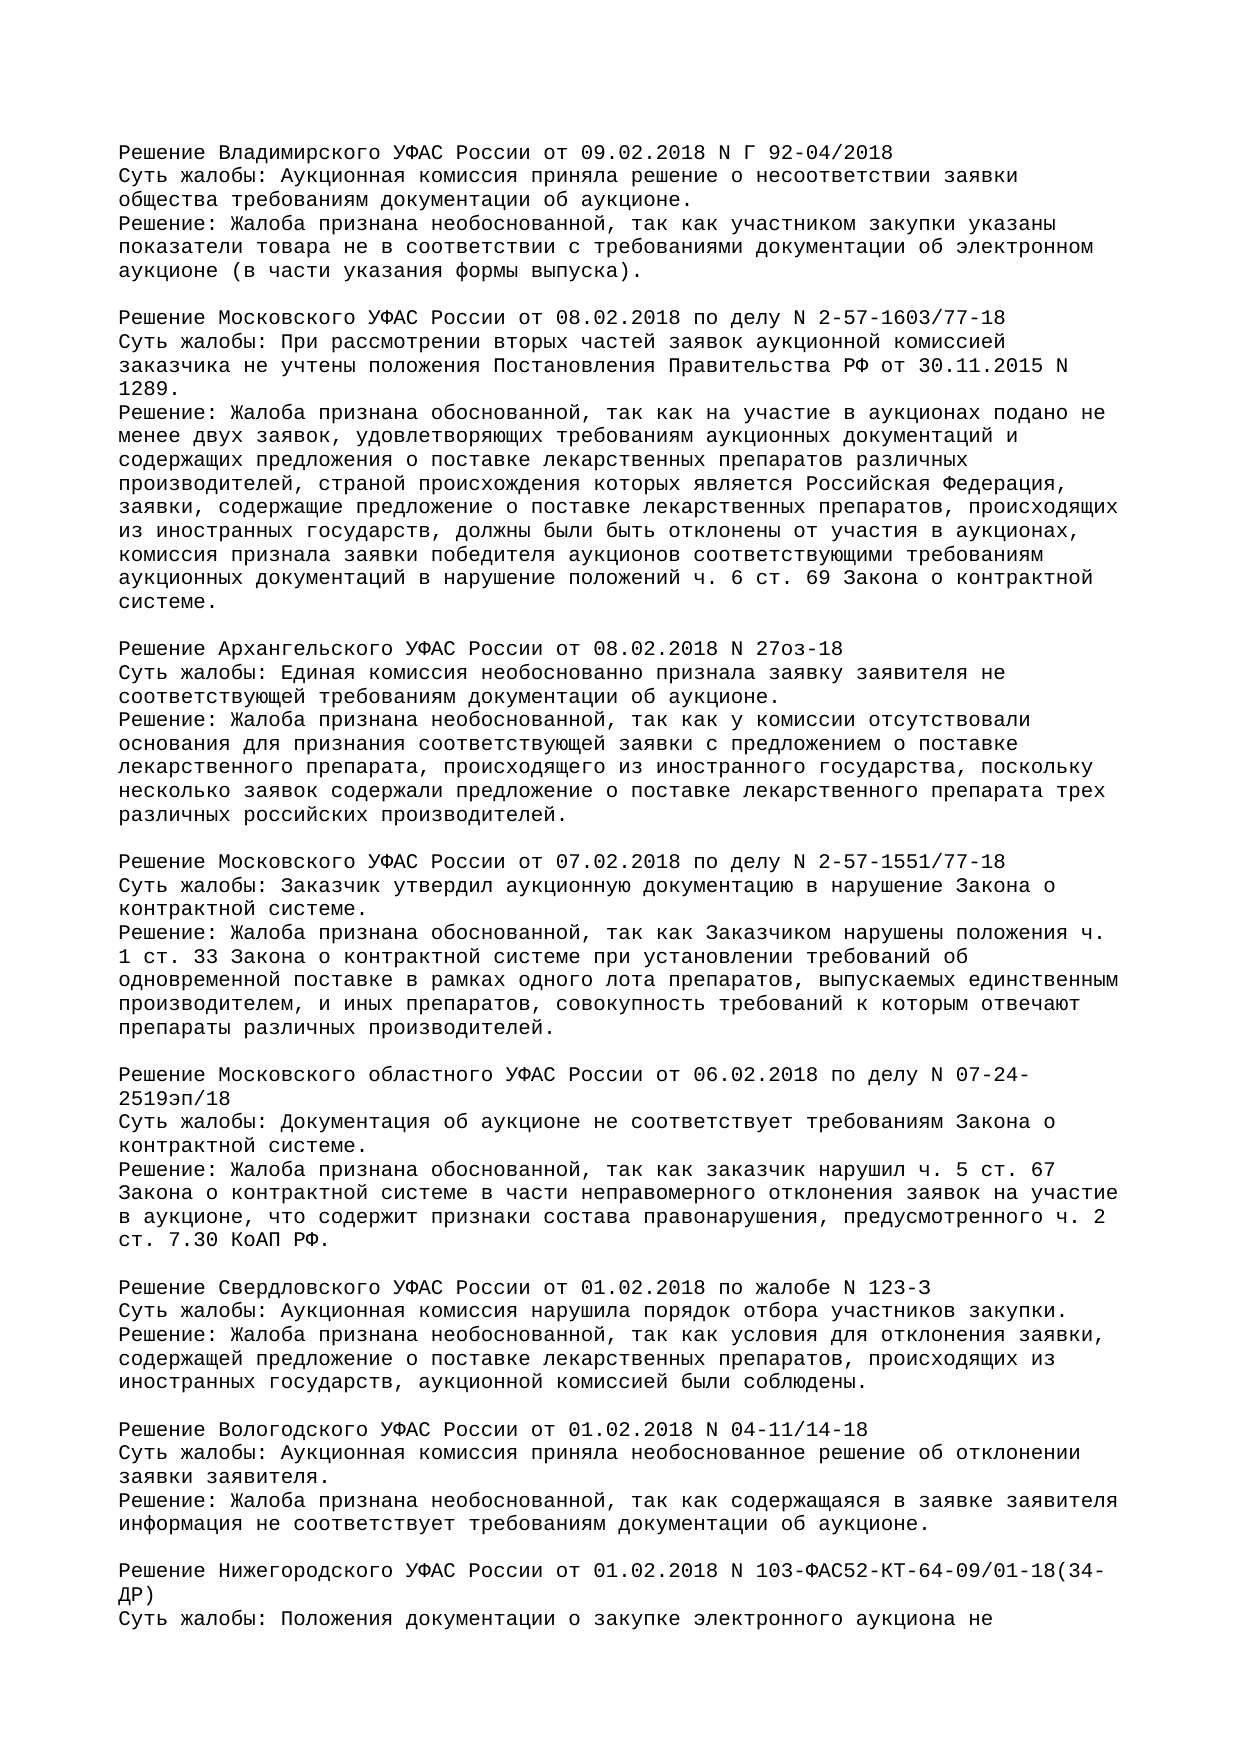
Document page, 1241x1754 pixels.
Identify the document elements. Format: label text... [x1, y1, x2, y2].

text Решение Московского УФАС России от 07.02.2018 по делу N 2-57-1551/77-18 Суть жалобы: Заказчик утвердил аукционную документацию в нарушение Закона о контрактной системе. Решение: Жалоба признана обоснованной, так как Заказчиком нарушены положения ч. 1 ст. 33 Закона о контрактной системе при установлении требований об одновременной поставке в рамках одного лота препаратов, выпускаемых единственным производителем, и иных препаратов, совокупность требований к которым отвечают препараты различных производителей. [118, 851, 1122, 1040]
text Решение Вологодского УФАС России от 01.02.2018 N 04-11/14-18 Суть жалобы: Аукционная комиссия приняла необоснованное решение об отклонении заявки заявителя. Решение: Жалоба признана необоснованной, так как содержащаяся в заявке заявителя информация не соответствует требованиям документации об аукционе. [118, 1419, 1122, 1537]
text Решение Нижегородского УФАС России от 01.02.2018 N 103-ФАС52-КТ-64-09/01-18(34-ДР) Суть жалобы: Положения документации о закупке электронного аукциона не [118, 1561, 1122, 1631]
text Решение Московского областного УФАС России от 06.02.2018 по делу N 07-24-2519эп/18 Суть жалобы: Документация об аукционе не соответствует требованиям Закона о контрактной системе. Решение: Жалоба признана обоснованной, так как заказчик нарушил ч. 5 ст. 67 Закона о контрактной системе в части неправомерного отклонения заявок на участие в аукционе, что содержит признаки состава правонарушения, предусмотренного ч. 2 ст. 7.30 КоАП РФ. [118, 1064, 1122, 1253]
text Решение Архангельского УФАС России от 08.02.2018 N 27оз-18 Суть жалобы: Единая комиссия необоснованно признала заявку заявителя не соответствующей требованиям документации об аукционе. Решение: Жалоба признана необоснованной, так как у комиссии отсутствовали основания для признания соответствующей заявки с предложением о поставке лекарственного препарата, происходящего из иностранного государства, поскольку несколько заявок содержали предложение о поставке лекарственного препарата трех различных российских производителей. [118, 638, 1122, 827]
text Решение Владимирского УФАС России от 09.02.2018 N Г 92-04/2018 Суть жалобы: Аукционная комиссия приняла решение о несоответствии заявки общества требованиям документации об аукционе. Решение: Жалоба признана необоснованной, так как участником закупки указаны показатели товара не в соответствии с требованиями документации об электронном аукционе (в части указания формы выпуска). [118, 142, 1122, 284]
text Решение Свердловского УФАС России от 01.02.2018 по жалобе N 123-З Суть жалобы: Аукционная комиссия нарушила порядок отбора участников закупки. Решение: Жалоба признана необоснованной, так как условия для отклонения заявки, содержащей предложение о поставке лекарственных препаратов, происходящих из иностранных государств, аукционной комиссией были соблюдены. [118, 1277, 1122, 1395]
text Решение Московского УФАС России от 08.02.2018 по делу N 2-57-1603/77-18 Суть жалобы: При рассмотрении вторых частей заявок аукционной комиссией заказчика не учтены положения Постановления Правительства РФ от 30.11.2015 N 1289. Решение: Жалоба признана обоснованной, так как на участие в аукционах подано не менее двух заявок, удовлетворяющих требованиям аукционных документаций и содержащих предложения о поставке лекарственных препаратов различных производителей, страной происхождения которых является Российская Федерация, заявки, содержащие предложение о поставке лекарственных препаратов, происходящих из иностранных государств, должны были быть отклонены от участия в аукционах, комиссия признала заявки победителя аукционов соответствующими требованиям аукционных документаций в нарушение положений ч. 6 ст. 69 Закона о контрактной системе. [118, 307, 1122, 615]
